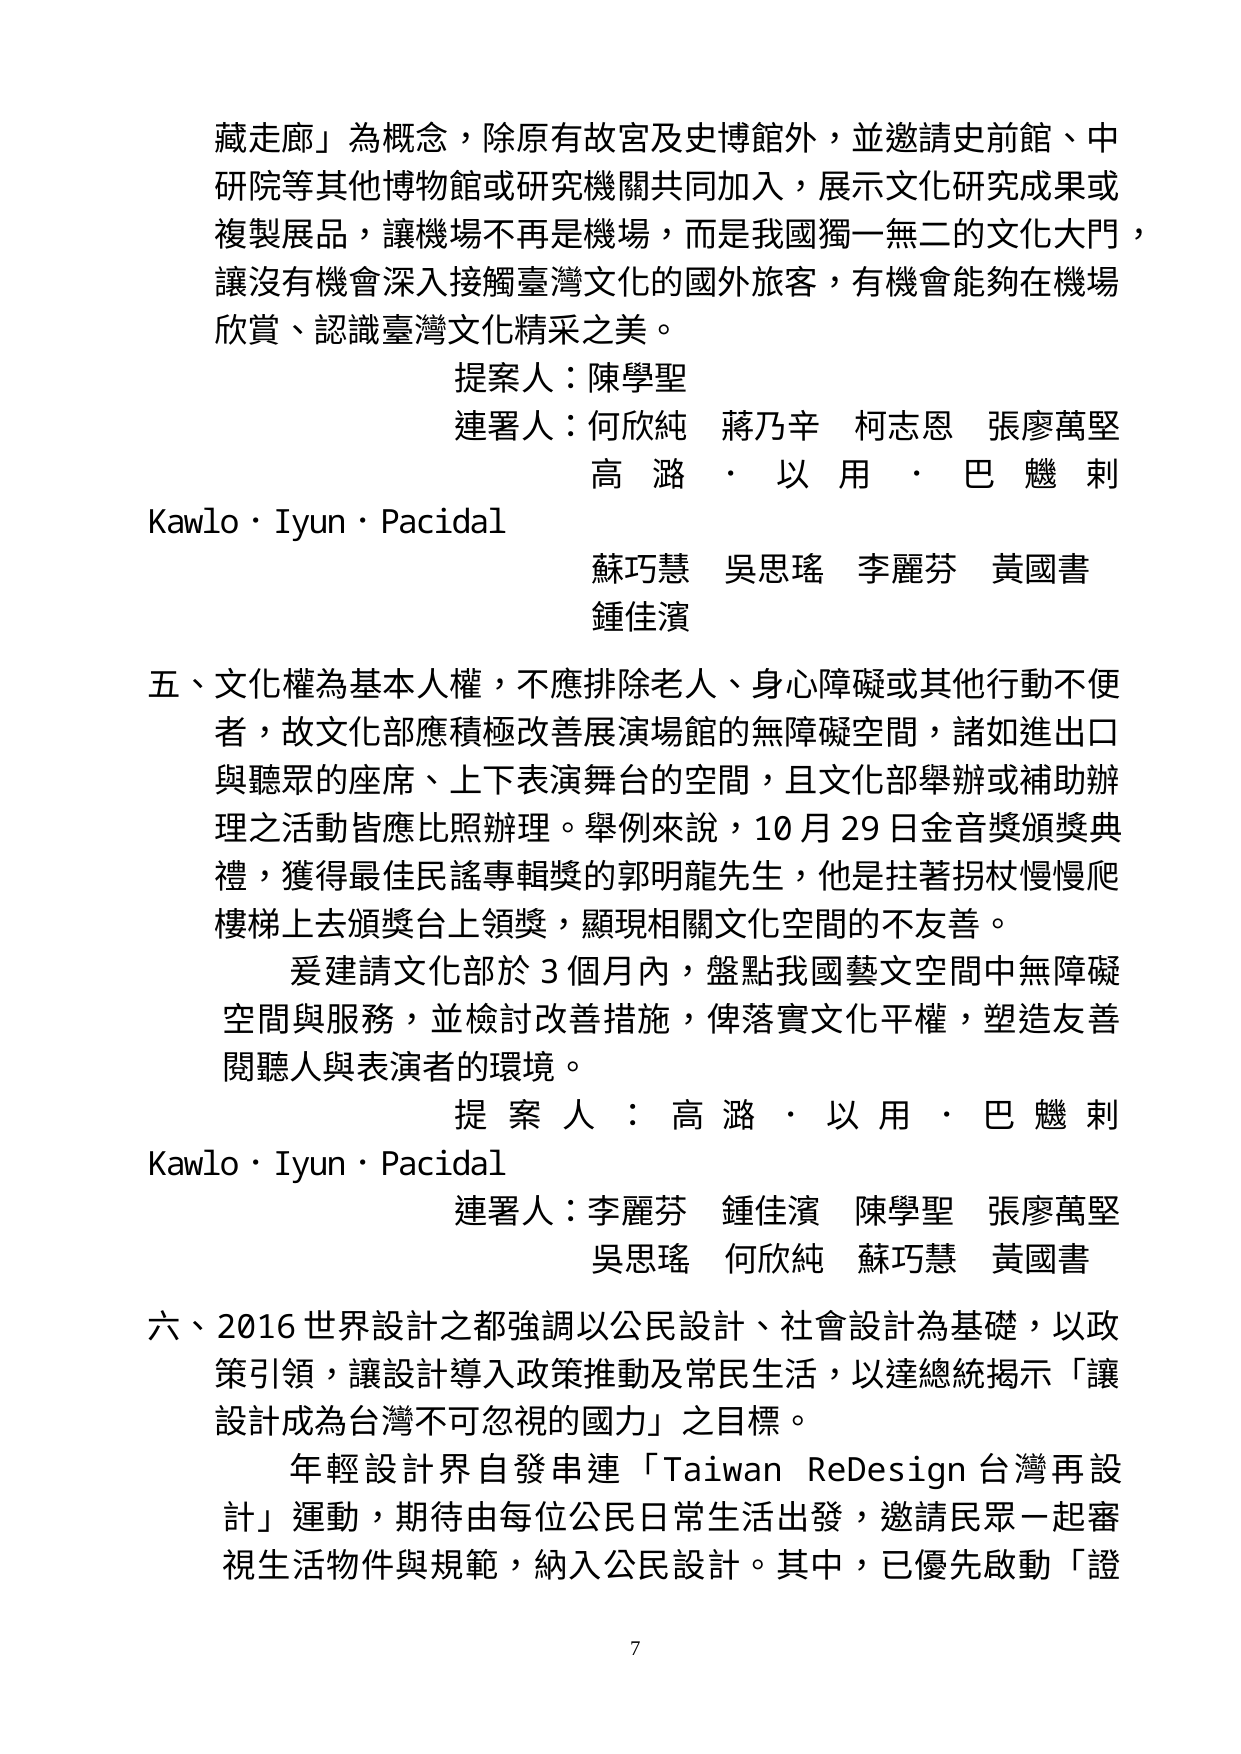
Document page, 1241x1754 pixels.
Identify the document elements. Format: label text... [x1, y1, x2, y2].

text 提案人：高潞．以用．巴魕剌Kawlo．Iyun．Pacidal [148, 1089, 1122, 1185]
text 吳思瑤 何欣純 蘇巧慧 黃國書 [148, 1233, 1122, 1281]
text 五、文化權為基本人權，不應排除老人、身心障礙或其他行動不便者，故文化部應積極改善展演場館的無障礙空間，諸如進出口與聽眾的座席、上下表演舞台的空間，且文化部舉辦或補助辦理之活動皆應比照辦理。舉例來說，10月29日金音獎頒獎典禮，獲得最佳民謠專輯獎的郭明龍先生，他是拄著拐杖慢慢爬樓梯上去頒獎台上領獎，顯現相關文化空間的不友善。 [148, 658, 1122, 946]
text 蘇巧慧 吳思瑤 李麗芬 黃國書 [148, 543, 1122, 591]
text 四、1.長期以來政府於國家大門桃園國際機場，邀請故宮、歷史博物館等博物館進駐文創商店，作為我國行銷文化軟實力及推行文創產業的領頭羊。如今故宮及史博館，被迫於年底面臨文創商店撤櫃的命運，然而商場已不缺一菸一酒一名牌包，文化部應秉持文化至上的態度，與交通部進行溝通，共同讓桃園機場公司非一昧以商業掛帥。2.當博物館進駐國際機場已成為世界潮流的時候，我國桃園國際機場卻反其道而行，讓博物館撤離機場。因此為保障我國文化及文創產業，應在機場以「文化寶藏走廊」為概念，除原有故宮及史博館外，並邀請史前館、中研院等其他博物館或研究機關共同加入，展示文化研究成果或複製展品，讓機場不再是機場，而是我國獨一無二的文化大門，讓沒有機會深入接觸臺灣文化的國外旅客，有機會能夠在機場欣賞、認識臺灣文化精采之美。 [148, 112, 1122, 352]
text 鍾佳濱 [148, 591, 1122, 639]
text 提案人：陳學聖 [148, 352, 1122, 400]
text 連署人：李麗芬 鍾佳濱 陳學聖 張廖萬堅 [148, 1185, 1122, 1233]
text 爰建請文化部於3個月內，盤點我國藝文空間中無障礙空間與服務，並檢討改善措施，俾落實文化平權，塑造友善閱聽人與表演者的環境。 [223, 946, 1122, 1089]
text 連署人：何欣純 蔣乃辛 柯志恩 張廖萬堅 [148, 400, 1122, 448]
text 年輕設計界自發串連「Taiwan ReDesign台灣再設計」運動，期待由每位公民日常生活出發，邀請民眾ㄧ起審視生活物件與規範，納入公民設計。其中，已優先啟動「證 [223, 1443, 1122, 1587]
text 六、2016世界設計之都強調以公民設計、社會設計為基礎，以政策引領，讓設計導入政策推動及常民生活，以達總統揭示「讓設計成為台灣不可忽視的國力」之目標。 [148, 1300, 1122, 1443]
text 高潞．以用．巴魕剌Kawlo．Iyun．Pacidal [148, 448, 1122, 543]
